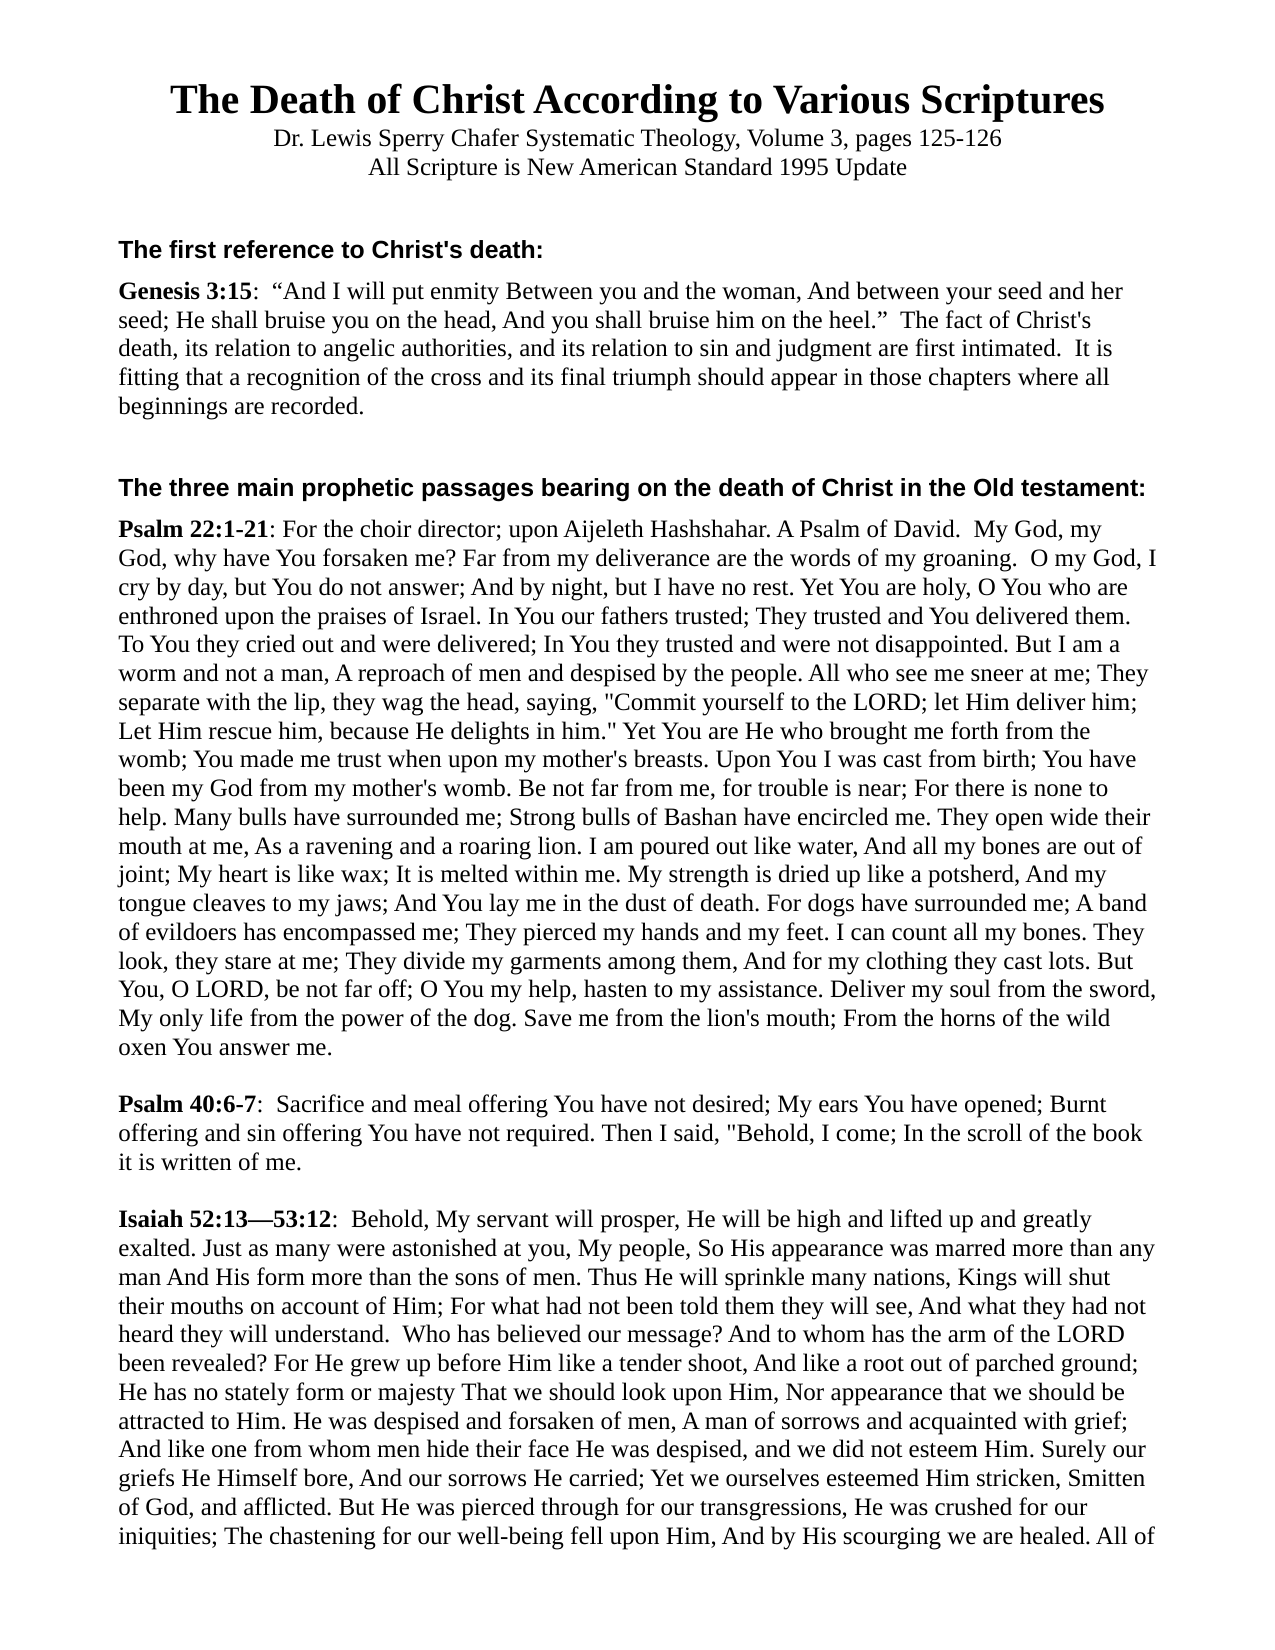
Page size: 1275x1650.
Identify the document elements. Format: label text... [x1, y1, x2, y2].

text Psalm 40:6-7: Sacrifice and meal offering You have not desired; My ears You have opened; Burnt offering and sin offering You have not required. Then I said, "Behold, I come; In the scroll of the book it is written of me. [118, 1089, 1157, 1176]
text Isaiah 52:13—53:12: Behold, My servant will prosper, He will be high and lifted up and greatly exalted. Just as many were astonished at you, My people, So His appearance was marred more than any man And His form more than the sons of men. Thus He will sprinkle many nations, Kings will shut their mouths on account of Him; For what had not been told them they will see, And what they had not heard they will understand. Who has believed our message? And to whom has the arm of the LORD been revealed? For He grew up before Him like a tender shoot, And like a root out of parched ground; He has no stately form or majesty That we should look upon Him, Nor appearance that we should be attracted to Him. He was despised and forsaken of men, A man of sorrows and acquainted with grief; And like one from whom men hide their face He was despised, and we did not esteem Him. Surely our griefs He Himself bore, And our sorrows He carried; Yet we ourselves esteemed Him stricken, Smitten of God, and afflicted. But He was pierced through for our transgressions, He was crushed for our iniquities; The chastening for our well-being fell upon Him, And by His scourging we are healed. All of [118, 1204, 1157, 1549]
text Psalm 22:1-21: For the choir director; upon Aijeleth Hashshahar. A Psalm of David. My God, my God, why have You forsaken me? Far from my deliverance are the words of my groaning. O my God, I cry by day, but You do not answer; And by night, but I have no rest. Yet You are holy, O You who are enthroned upon the praises of Israel. In You our fathers trusted; They trusted and You delivered them. To You they cried out and were delivered; In You they trusted and were not disappointed. But I am a worm and not a man, A reproach of men and despised by the people. All who see me sneer at me; They separate with the lip, they wag the head, saying, "Commit yourself to the LORD; let Him deliver him; Let Him rescue him, because He delights in him." Yet You are He who brought me forth from the womb; You made me trust when upon my mother's breasts. Upon You I was cast from birth; You have been my God from my mother's womb. Be not far from me, for trouble is near; For there is none to help. Many bulls have surrounded me; Strong bulls of Bashan have encircled me. They open wide their mouth at me, As a ravening and a roaring lion. I am poured out like water, And all my bones are out of joint; My heart is like wax; It is melted within me. My strength is dried up like a potsherd, And my tongue cleaves to my jaws; And You lay me in the dust of death. For dogs have surrounded me; A band of evildoers has encompassed me; They pierced my hands and my feet. I can count all my bones. They look, they stare at me; They divide my garments among them, And for my clothing they cast lots. But You, O LORD, be not far off; O You my help, hasten to my assistance. Deliver my soul from the sword, My only life from the power of the dog. Save me from the lion's mouth; From the horns of the wild oxen You answer me. [118, 514, 1157, 1061]
subtitle The three main prophetic passages bearing on the death of Christ in the Old testament: [118, 473, 1157, 502]
text Genesis 3:15: “And I will put enmity Between you and the woman, And between your seed and her seed; He shall bruise you on the head, And you shall bruise him on the heel.” The fact of Christ's death, its relation to angelic authorities, and its relation to sin and judgment are first intimated. It is fitting that a recognition of the cross and its final triumph should appear in those chapters where all beginnings are recorded. [118, 276, 1157, 420]
subtitle The first reference to Christ's death: [118, 235, 1157, 263]
